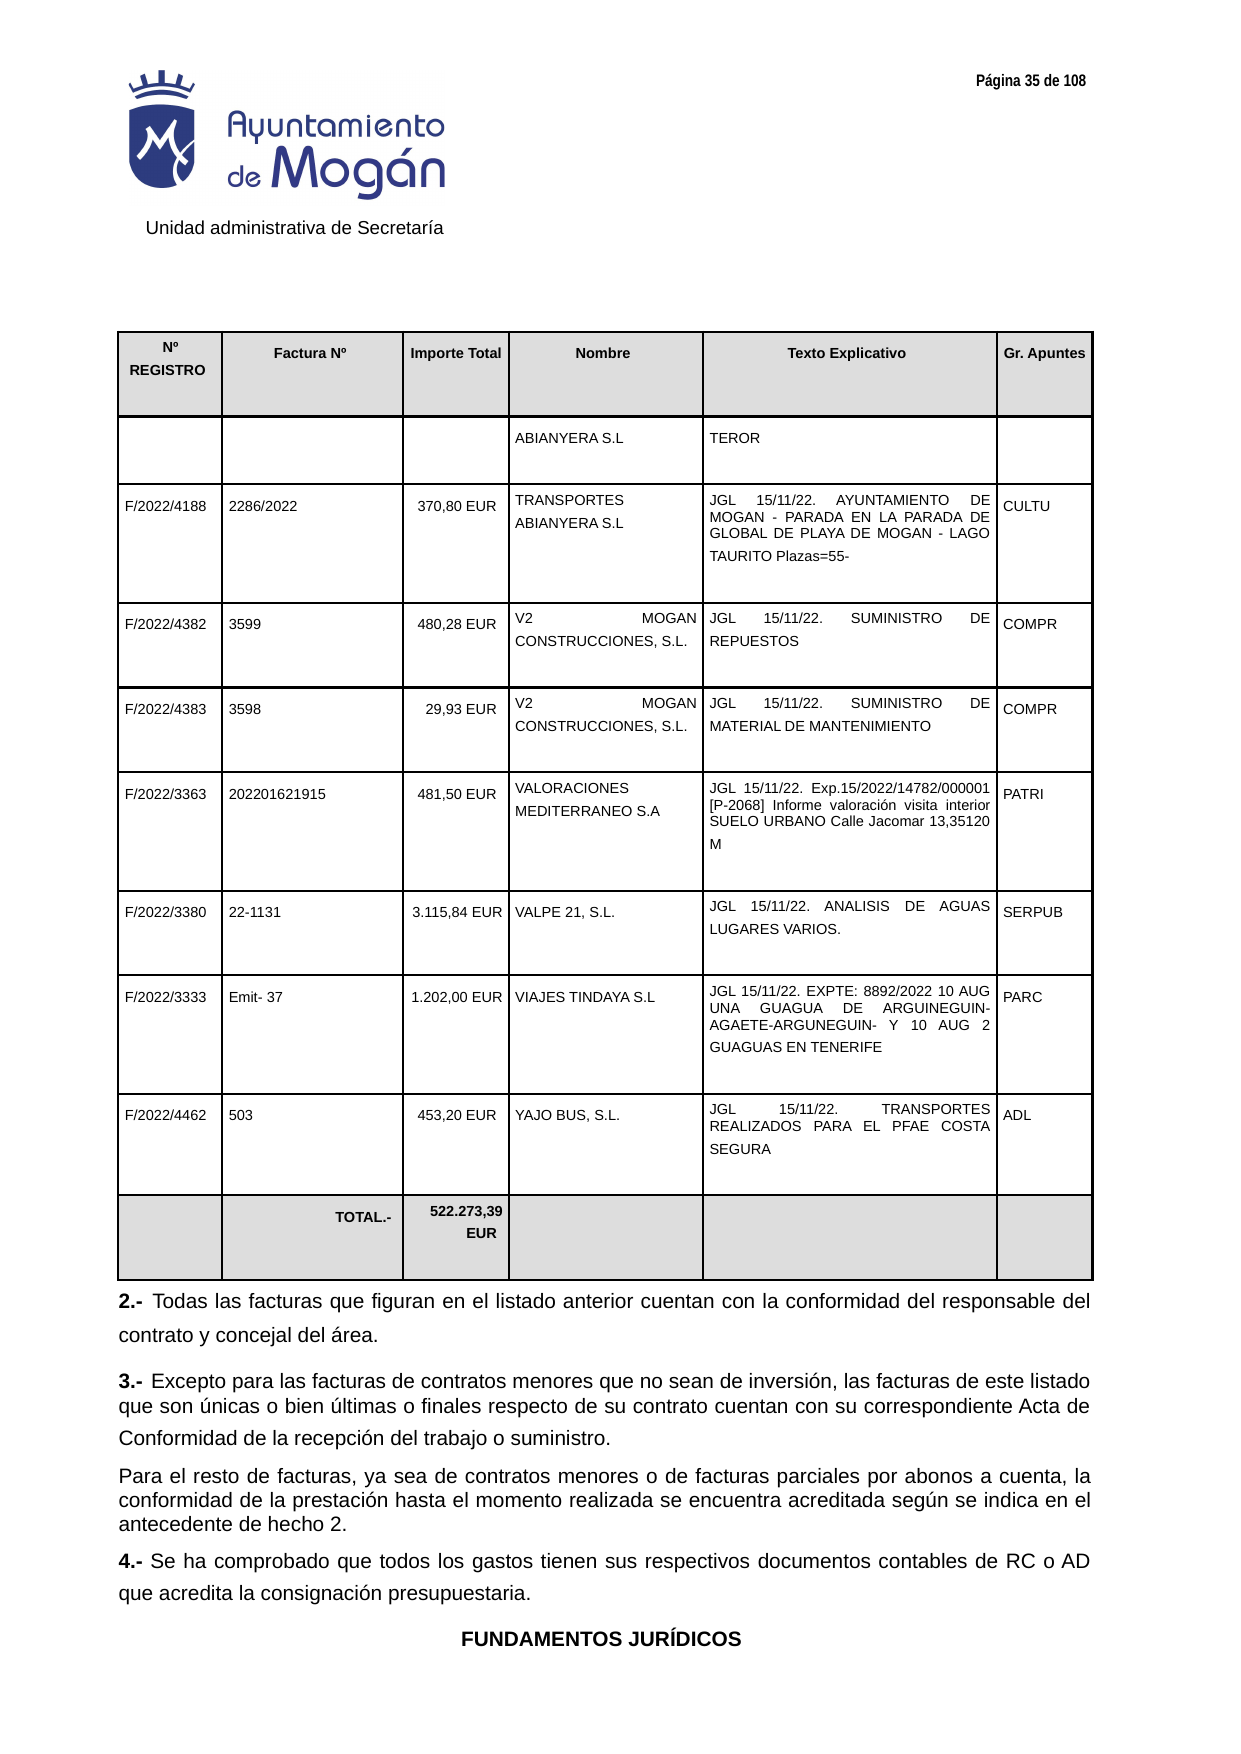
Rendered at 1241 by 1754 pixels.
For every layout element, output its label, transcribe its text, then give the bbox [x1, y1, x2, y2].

table_cell 29,93 EUR [404, 689, 508, 771]
table_cell JGL 15/11/22. EXPTE: 8892/2022 10 AUG UNA GUAGUA DE ARGUINEGUIN-AGAETE-ARGUNEGUIN- Y 10 AUG 2 GUAGUAS EN TENERIFE [704, 976, 996, 1093]
table_cell F/2022/3363 [119, 773, 221, 889]
text 2.- Todas las facturas que figuran en el listado anterior cuentan con la conformidad del responsable del contrato y concejal del área. [118, 1281, 1092, 1348]
table_cell F/2022/3380 [119, 892, 221, 974]
table_header Nº REGISTRO [119, 333, 221, 415]
table_cell YAJO BUS, S.L. [510, 1095, 702, 1194]
table_cell PATRI [998, 773, 1091, 889]
table_cell [223, 418, 402, 483]
table_cell ADL [998, 1095, 1091, 1194]
table_cell JGL 15/11/22. SUMINISTRO DE MATERIAL DE MANTENIMIENTO [704, 689, 996, 771]
table_cell VIAJES TINDAYA S.L [510, 976, 702, 1093]
table_cell VALPE 21, S.L. [510, 892, 702, 974]
table_cell 3599 [223, 604, 402, 686]
table_cell [510, 1196, 702, 1279]
table_cell [998, 418, 1091, 483]
table_cell 202201621915 [223, 773, 402, 889]
table_cell [998, 1196, 1091, 1279]
table_header Gr. Apuntes [998, 333, 1091, 415]
table_cell 481,50 EUR [404, 773, 508, 889]
table_cell 453,20 EUR [404, 1095, 508, 1194]
table_cell JGL 15/11/22. ANALISIS DE AGUAS LUGARES VARIOS. [704, 892, 996, 974]
table_cell 3.115,84 EUR [404, 892, 508, 974]
table_cell 480,28 EUR [404, 604, 508, 686]
table_cell V2 MOGAN CONSTRUCCIONES, S.L. [510, 689, 702, 771]
table_cell PARC [998, 976, 1091, 1093]
table_cell 22-1131 [223, 892, 402, 974]
text 3.- Excepto para las facturas de contratos menores que no sean de inversión, las facturas de este listado que son únicas o bien últimas o finales respecto de su contrato cuentan con su correspondiente Acta de Conformidad de la recepción del trabajo o suministro. [118, 1361, 1092, 1452]
table_header Importe Total [404, 333, 508, 415]
table_header Nombre [510, 333, 702, 415]
table_cell JGL 15/11/22. AYUNTAMIENTO DE MOGAN - PARADA EN LA PARADA DE GLOBAL DE PLAYA DE MOGAN - LAGO TAURITO Plazas=55- [704, 485, 996, 602]
table_cell F/2022/4462 [119, 1095, 221, 1194]
table_cell TEROR [704, 418, 996, 483]
text 4.- Se ha comprobado que todos los gastos tienen sus respectivos documentos contables de RC o AD que acredita la consignación presupuestaria. [118, 1549, 1092, 1606]
table_cell F/2022/4383 [119, 689, 221, 771]
table_cell [119, 418, 221, 483]
table_cell JGL 15/11/22. SUMINISTRO DE REPUESTOS [704, 604, 996, 686]
table_cell Emit- 37 [223, 976, 402, 1093]
table_cell F/2022/3333 [119, 976, 221, 1093]
table_cell [119, 1196, 221, 1279]
table_cell ABIANYERA S.L [510, 418, 702, 483]
text FUNDAMENTOS JURÍDICOS [118, 1619, 1092, 1652]
table_cell [704, 1196, 996, 1279]
table_cell VALORACIONES MEDITERRANEO S.A [510, 773, 702, 889]
table_cell JGL 15/11/22. TRANSPORTES REALIZADOS PARA EL PFAE COSTA SEGURA [704, 1095, 996, 1194]
table_cell 522.273,39 EUR [404, 1196, 508, 1279]
picture [128, 70, 445, 206]
table_cell 503 [223, 1095, 402, 1194]
table_header Factura Nº [223, 333, 402, 415]
table_cell V2 MOGAN CONSTRUCCIONES, S.L. [510, 604, 702, 686]
table_cell COMPR [998, 689, 1091, 771]
table_cell 3598 [223, 689, 402, 771]
table_cell F/2022/4188 [119, 485, 221, 602]
table_cell CULTU [998, 485, 1091, 602]
table_cell TRANSPORTES ABIANYERA S.L [510, 485, 702, 602]
table_cell TOTAL.- [223, 1196, 402, 1279]
text Para el resto de facturas, ya sea de contratos menores o de facturas parciales por abonos a cuenta, la conformidad de la prestación hasta el momento realizada se encuentra acreditada según se indica en el antecedente de hecho 2. [118, 1464, 1092, 1536]
table_cell COMPR [998, 604, 1091, 686]
table_header Texto Explicativo [704, 333, 996, 415]
table_cell JGL 15/11/22. Exp.15/2022/14782/000001 [P-2068] Informe valoración visita interior SUELO URBANO Calle Jacomar 13,35120 M [704, 773, 996, 889]
table_cell 1.202,00 EUR [404, 976, 508, 1093]
table_cell SERPUB [998, 892, 1091, 974]
table_cell 2286/2022 [223, 485, 402, 602]
table_cell F/2022/4382 [119, 604, 221, 686]
table_cell [404, 418, 508, 483]
table_cell 370,80 EUR [404, 485, 508, 602]
